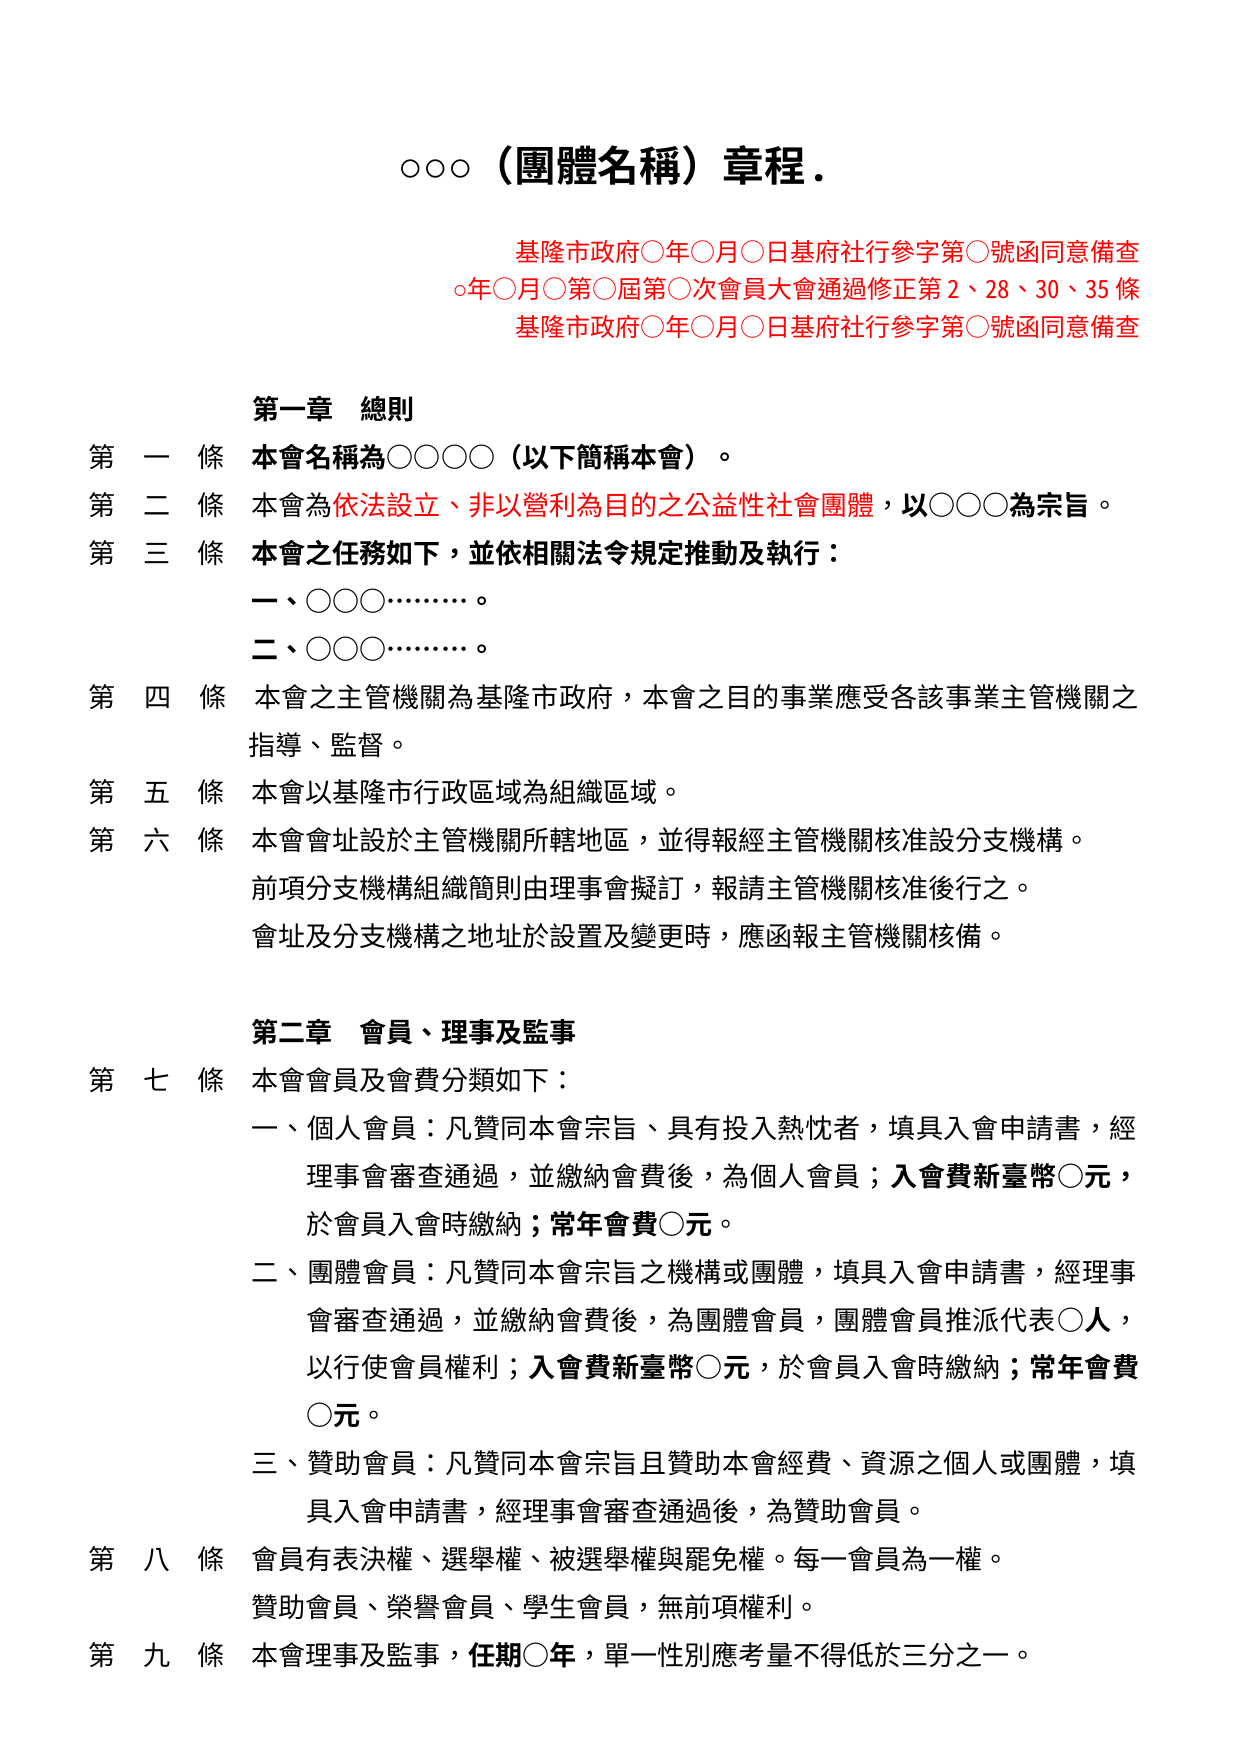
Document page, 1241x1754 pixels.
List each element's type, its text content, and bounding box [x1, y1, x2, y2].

text 一、○○○………。 [251, 573, 1140, 621]
text 贊助會員、榮譽會員、學生會員，無前項權利。 [251, 1579, 1140, 1627]
text 基隆市政府○年○月○日基府社行參字第○號函同意備查 [239, 231, 1140, 269]
text 三、贊助會員：凡贊同本會宗旨且贊助本會經費、資源之個人或團體，填具入會申請書，經理事會審查通過後，為贊助會員。 [252, 1435, 1140, 1531]
text 二、團體會員：凡贊同本會宗旨之機構或團體，填具入會申請書，經理事會審查通過，並繳納會費後，為團體會員，團體會員推派代表○人，以行使會員權利；入會費新臺幣○元，於會員入會時繳納；常年會費○元。 [252, 1244, 1140, 1435]
text 第 三 條 本會之任務如下，並依相關法令規定推動及執行： [89, 525, 1140, 573]
text 第二章 會員、理事及監事 [89, 1004, 1140, 1052]
text 一、個人會員：凡贊同本會宗旨、具有投入熱忱者，填具入會申請書，經理事會審查通過，並繳納會費後，為個人會員；入會費新臺幣○元，於會員入會時繳納；常年會費○元。 [252, 1100, 1140, 1244]
text 第 二 條 本會為依法設立、非以營利為目的之公益性社會團體，以○○○為宗旨。 [89, 477, 1140, 525]
text ○年○月○第○屆第○次會員大會通過修正第2、28、30、35條 [239, 269, 1140, 306]
text 第 八 條 會員有表決權、選舉權、被選舉權與罷免權。每一會員為一權。 [89, 1531, 1140, 1579]
text 第 一 條 本會名稱為○○○○（以下簡稱本會）。 [89, 429, 1140, 477]
text 會址及分支機構之地址於設置及變更時，應函報主管機關核備。 [251, 908, 1140, 956]
text 第 六 條 本會會址設於主管機關所轄地區，並得報經主管機關核准設分支機構。 [89, 812, 1140, 860]
text 二、○○○………。 [251, 621, 1140, 669]
text 第 七 條 本會會員及會費分類如下： [89, 1052, 1140, 1100]
text 第 九 條 本會理事及監事，任期○年，單一性別應考量不得低於三分之一。 [89, 1627, 1140, 1675]
text 第 四 條 本會之主管機關為基隆市政府，本會之目的事業應受各該事業主管機關之指導、監督。 [89, 669, 1140, 764]
text 前項分支機構組織簡則由理事會擬訂，報請主管機關核准後行之。 [251, 860, 1140, 908]
text 第 五 條 本會以基隆市行政區域為組織區域。 [89, 764, 1140, 812]
text 基隆市政府○年○月○日基府社行參字第○號函同意備查 [239, 306, 1140, 344]
text 第一章 總則 [239, 381, 1140, 429]
text ○○○（團體名稱）章程. [89, 131, 1140, 194]
